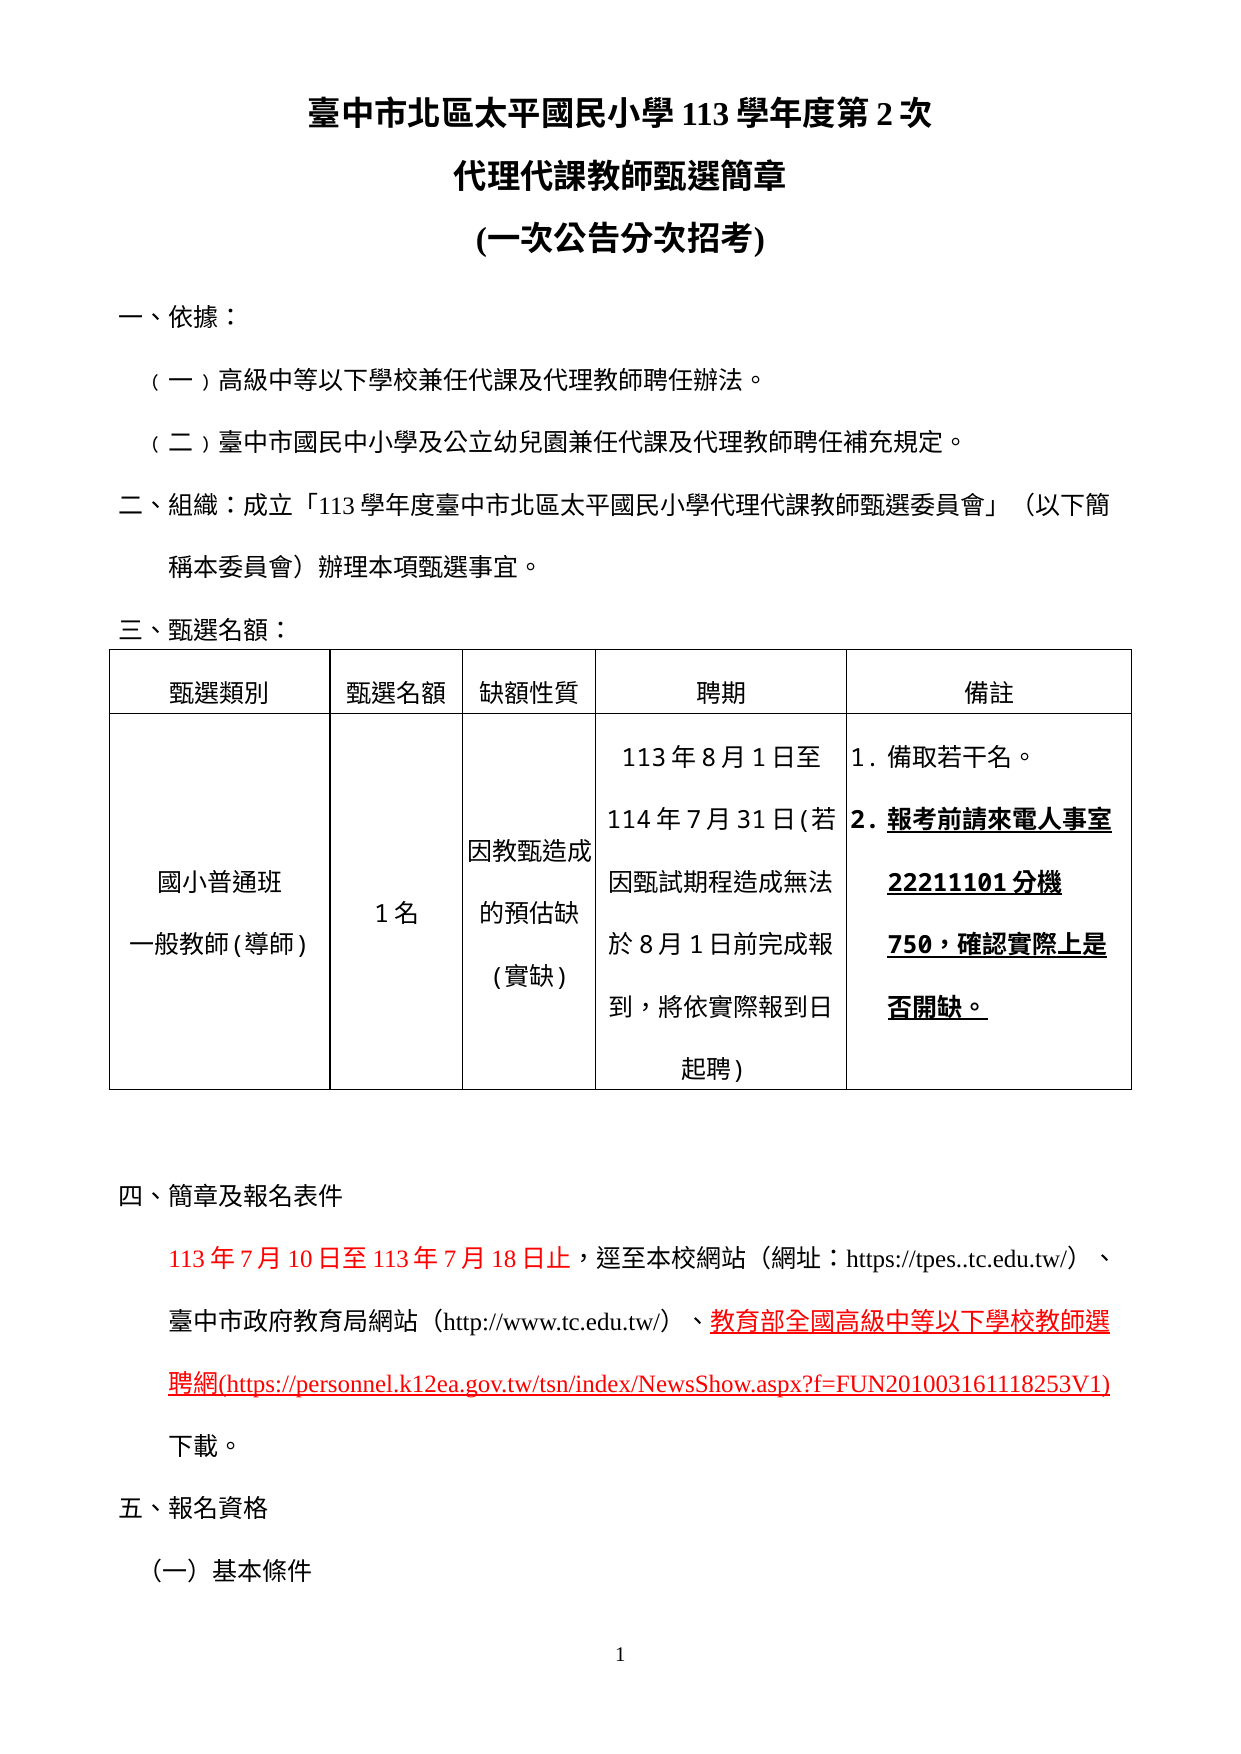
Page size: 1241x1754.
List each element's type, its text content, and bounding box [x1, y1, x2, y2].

text 三、甄選名額： [118, 587, 1122, 649]
text ﹙一﹚高級中等以下學校兼任代課及代理教師聘任辦法。 [143, 337, 1122, 399]
table_cell 113年8月1日至 114年7月31日(若因甄試期程造成無法於8月1日前完成報到，將依實際報到日起聘) [596, 714, 846, 1089]
table_header 備註 [847, 650, 1131, 713]
table_cell 因教甄造成的預估缺(實缺) [463, 714, 595, 1089]
table_cell 1名 [331, 714, 462, 1089]
text 二、組織：成立「113學年度臺中市北區太平國民小學代理代課教師甄選委員會」（以下簡稱本委員會）辦理本項甄選事宜。 [118, 462, 1122, 587]
text (一次公告分次招考) [118, 194, 1122, 257]
text 代理代課教師甄選簡章 [118, 132, 1122, 194]
text （一）基本條件 [118, 1527, 1122, 1590]
text 四、簡章及報名表件 113年7月10日至113年7月18日止，逕至本校網站（網址：https://tpes..tc.edu.tw/）、臺中市政府教育局網站（http://www.tc.edu.tw/）、教育部全國高級中等以下學校教師選聘網(https://personnel.k12ea.gov.tw/tsn/index/NewsShow.aspx?f=FUN201003161118253V1)下載。 [118, 1152, 1122, 1465]
table_header 甄選名額 [331, 650, 462, 713]
table_header 甄選類別 [110, 650, 329, 713]
table_header 聘期 [596, 650, 846, 713]
table_cell 備取若干名。 報考前請來電人事室22211101分機750，確認實際上是否開缺。 [847, 714, 1131, 1089]
table_header 缺額性質 [463, 650, 595, 713]
text 臺中市北區太平國民小學113學年度第2次 [118, 69, 1122, 132]
text ﹙二﹚臺中市國民中小學及公立幼兒園兼任代課及代理教師聘任補充規定。 [143, 399, 1122, 462]
text 五、報名資格 [118, 1465, 1122, 1527]
text 一、依據： [118, 274, 1122, 337]
table_cell 國小普通班 一般教師(導師) [110, 714, 329, 1089]
